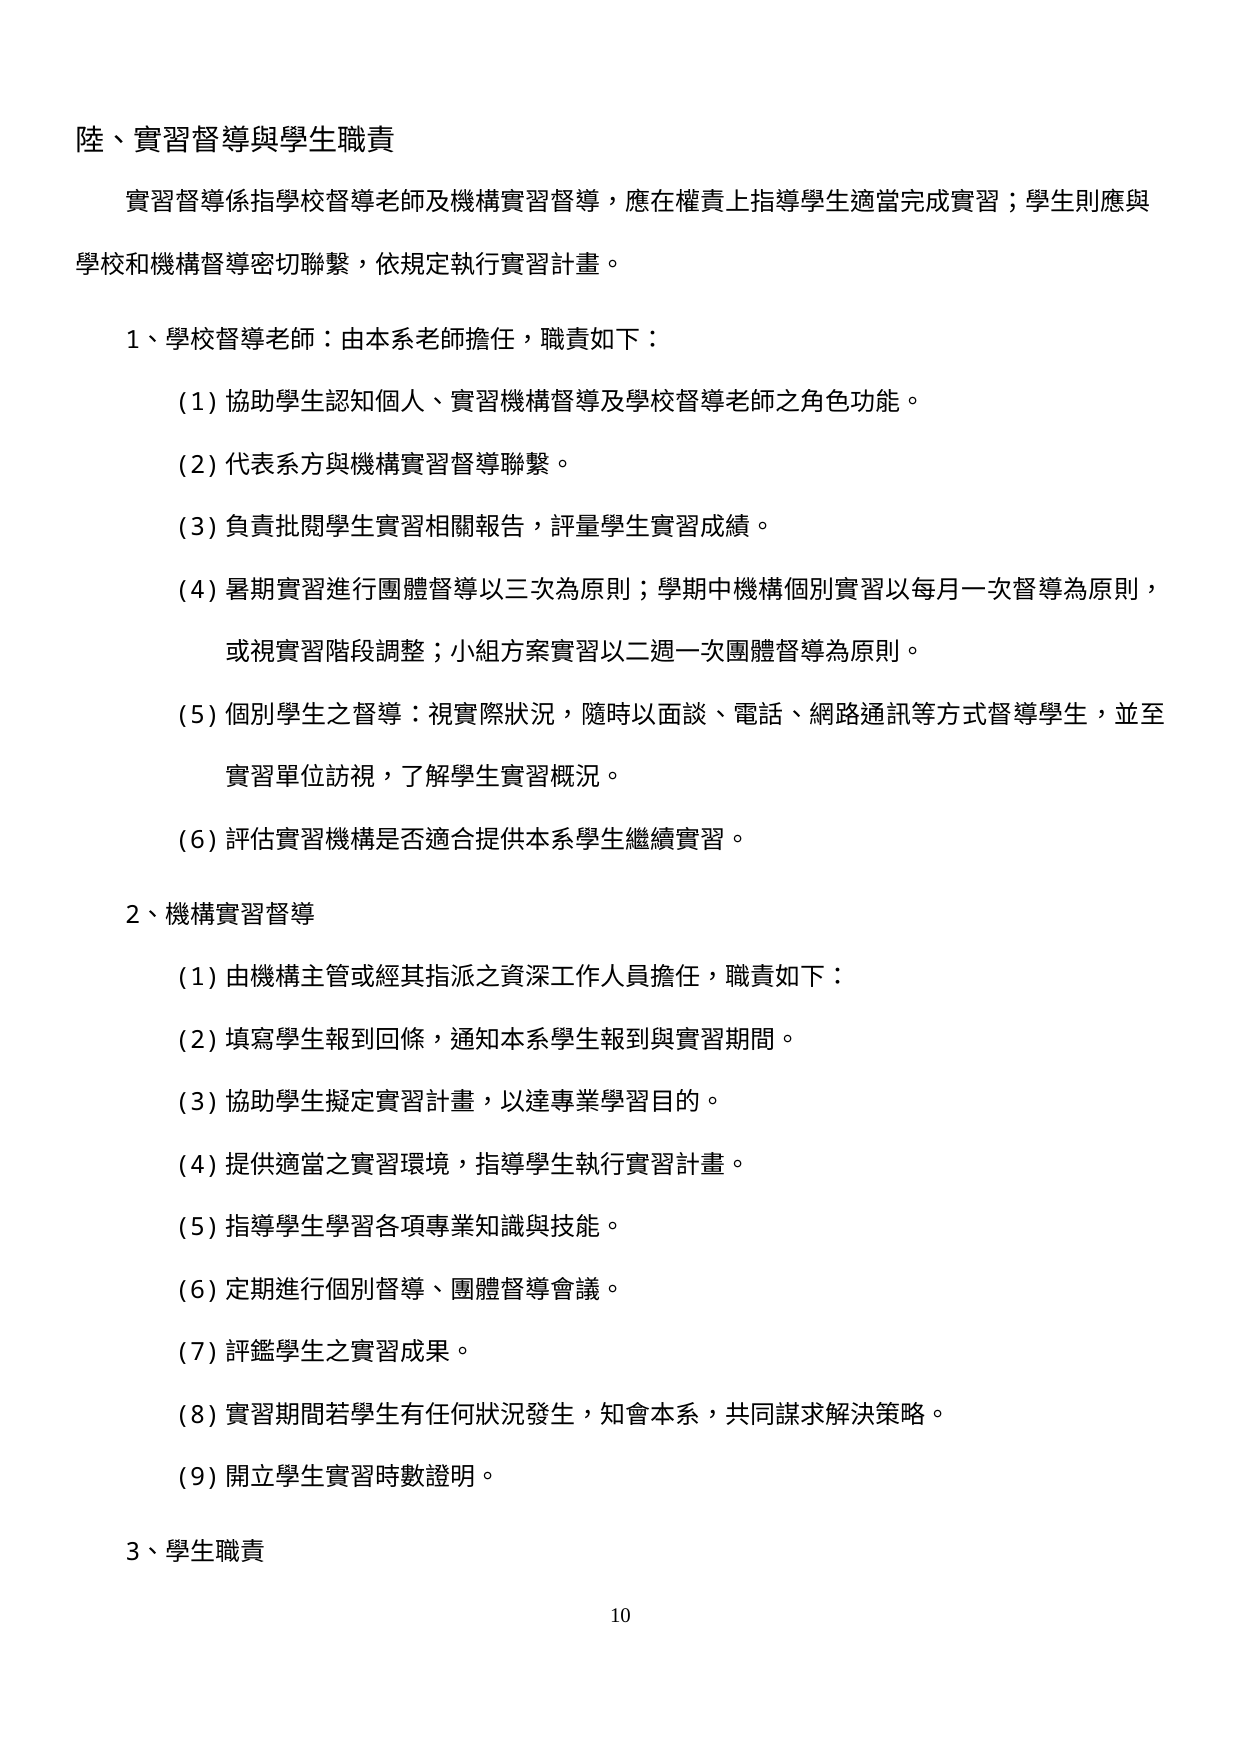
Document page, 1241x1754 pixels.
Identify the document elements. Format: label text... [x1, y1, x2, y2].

list 協助學生認知個人、實習機構督導及學校督導老師之角色功能。 [175, 358, 1165, 421]
list 指導學生學習各項專業知識與技能。 [175, 1183, 1165, 1246]
list 開立學生實習時數證明。 [175, 1433, 1165, 1496]
list 定期進行個別督導、團體督導會議。 [175, 1246, 1165, 1308]
text 實習督導係指學校督導老師及機構實習督導，應在權責上指導學生適當完成實習；學生則應與學校和機構督導密切聯繫，依規定執行實習計畫。 [75, 158, 1165, 283]
list 學校督導老師：由本系老師擔任，職責如下： [125, 296, 1165, 358]
list 評估實習機構是否適合提供本系學生繼續實習。 [175, 796, 1165, 858]
list 暑期實習進行團體督導以三次為原則；學期中機構個別實習以每月一次督導為原則，或視實習階段調整；小組方案實習以二週一次團體督導為原則。 [175, 546, 1165, 671]
list 協助學生擬定實習計畫，以達專業學習目的。 [175, 1058, 1165, 1121]
list 負責批閱學生實習相關報告，評量學生實習成績。 [175, 483, 1165, 546]
list 代表系方與機構實習督導聯繫。 [175, 421, 1165, 483]
text 陸、實習督導與學生職責 [75, 96, 1165, 158]
list 實習期間若學生有任何狀況發生，知會本系，共同謀求解決策略。 [175, 1371, 1165, 1433]
list 個別學生之督導：視實際狀況，隨時以面談、電話、網路通訊等方式督導學生，並至實習單位訪視，了解學生實習概況。 [175, 671, 1165, 796]
list 機構實習督導 [125, 871, 1165, 933]
list 提供適當之實習環境，指導學生執行實習計畫。 [175, 1121, 1165, 1183]
list 學生職責 [125, 1508, 1165, 1571]
list 填寫學生報到回條，通知本系學生報到與實習期間。 [175, 996, 1165, 1058]
list 評鑑學生之實習成果。 [175, 1308, 1165, 1371]
list 由機構主管或經其指派之資深工作人員擔任，職責如下： [175, 933, 1165, 996]
